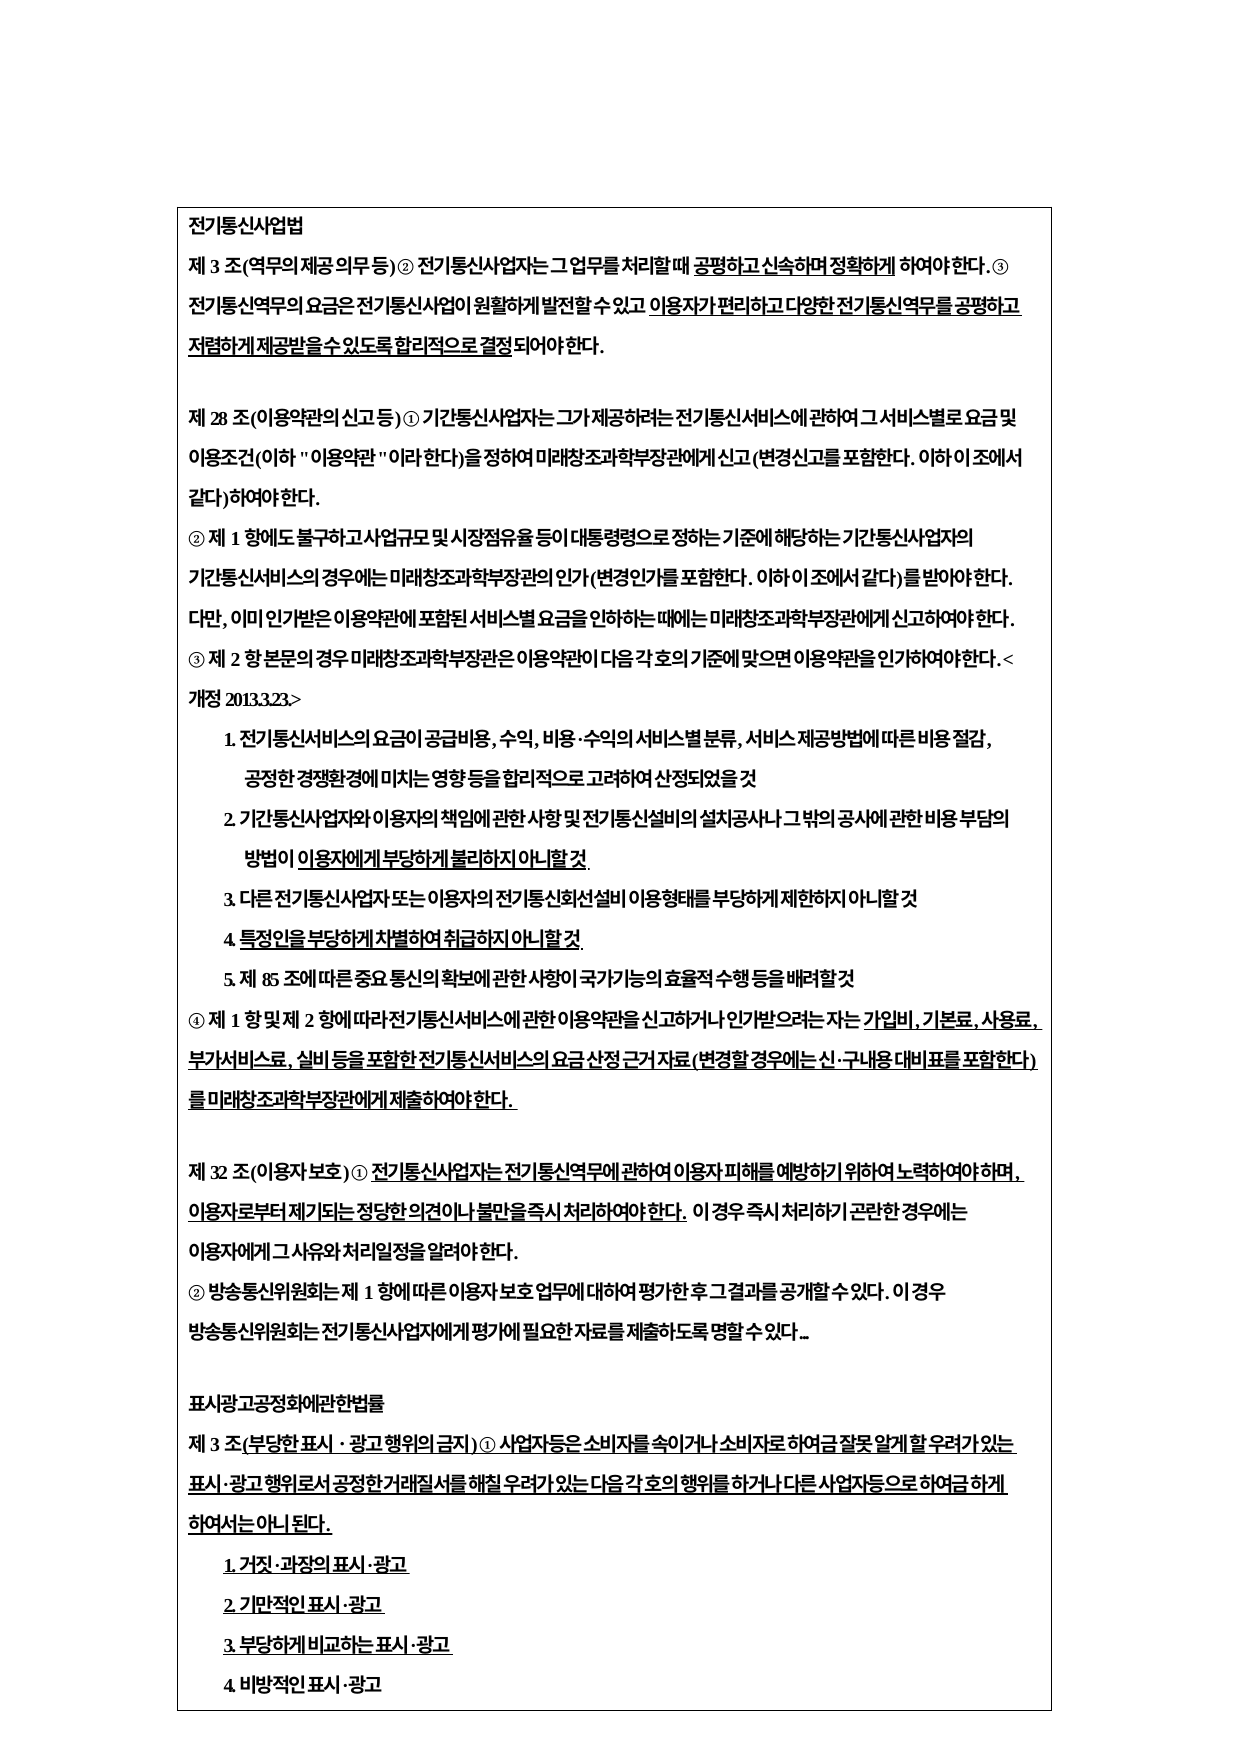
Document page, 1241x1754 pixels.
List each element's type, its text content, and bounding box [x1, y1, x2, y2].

table_header 전기통신사업법 제3조(역무의 제공 의무 등) ② 전기통신사업자는 그 업무를 처리할 때 공평하고 신속하며 정확하게 하여야 한다. ③ 전기통신역무의 요금은 전기통신사업이 원활하게 발전할 수 있고 이용자가 편리하고 다양한 전기통신역무를 공평하고 저렴하게 제공받을 수 있도록 합리적으로 결정되어야 한다. 제28조(이용약관의 신고 등) ① 기간통신사업자는 그가 제공하려는 전기통신서비스에 관하여 그 서비스별로 요금 및 이용조건(이하 "이용약관"이라 한다)을 정하여 미래창조과학부장관에게 신고(변경신고를 포함한다. 이하 이 조에서 같다)하여야 한다. ② 제1항에도 불구하고 사업규모 및 시장점유율 등이 대통령령으로 정하는 기준에 해당하는 기간통신사업자의 기간통신서비스의 경우에는 미래창조과학부장관의 인가(변경인가를 포함한다. 이하 이 조에서 같다)를 받아야 한다. 다만, 이미 인가받은 이용약관에 포함된 서비스별 요금을 인하하는 때에는 미래창조과학부장관에게 신고하여야 한다. ③ 제2항 본문의 경우 미래창조과학부장관은 이용약관이 다음 각 호의 기준에 맞으면 이용약관을 인가하여야 한다. <개정 2013.3.23.> 1. 전기통신서비스의 요금이 공급비용, 수익, 비용·수익의 서비스별 분류, 서비스 제공방법에 따른 비용 절감, 공정한 경쟁환경에 미치는 영향 등을 합리적으로 고려하여 산정되었을 것 2. 기간통신사업자와 이용자의 책임에 관한 사항 및 전기통신설비의 설치공사나 그 밖의 공사에 관한 비용 부담의 방법이 이용자에게 부당하게 불리하지 아니할 것 3. 다른 전기통신사업자 또는 이용자의 전기통신회선설비 이용형태를 부당하게 제한하지 아니할 것 4. 특정인을 부당하게 차별하여 취급하지 아니할 것 5. 제85조에 따른 중요 통신의 확보에 관한 사항이 국가기능의 효율적 수행 등을 배려할 것 ④ 제1항 및 제2항에 따라 전기통신서비스에 관한 이용약관을 신고하거나 인가받으려는 자는 가입비, 기본료, 사용료, 부가서비스료, 실비 등을 포함한 전기통신서비스의 요금 산정 근거 자료(변경할 경우에는 신·구내용 대비표를 포함한다)를 미래창조과학부장관에게 제출하여야 한다. 제32조(이용자 보호) ① 전기통신사업자는 전기통신역무에 관하여 이용자 피해를 예방하기 위하여 노력하여야 하며, 이용자로부터 제기되는 정당한 의견이나 불만을 즉시 처리하여야 한다. 이 경우 즉시 처리하기 곤란한 경우에는 이용자에게 그 사유와 처리일정을 알려야 한다. ② 방송통신위원회는 제1항에 따른 이용자 보호 업무에 대하여 평가한 후 그 결과를 공개할 수 있다. 이 경우 방송통신위원회는 전기통신사업자에게 평가에 필요한 자료를 제출하도록 명할 수 있다... 표시광고공정화에관한법률 제3조(부당한 표시ㆍ광고 행위의 금지) ① 사업자등은 소비자를 속이거나 소비자로 하여금 잘못 알게 할 우려가 있는 표시·광고 행위로서 공정한 거래질서를 해칠 우려가 있는 다음 각 호의 행위를 하거나 다른 사업자등으로 하여금 하게 하여서는 아니 된다. 1. 거짓·과장의 표시·광고 2. 기만적인 표시·광고 3. 부당하게 비교하는 표시·광고 4. 비방적인 표시·광고 [178, 208, 1051, 1710]
